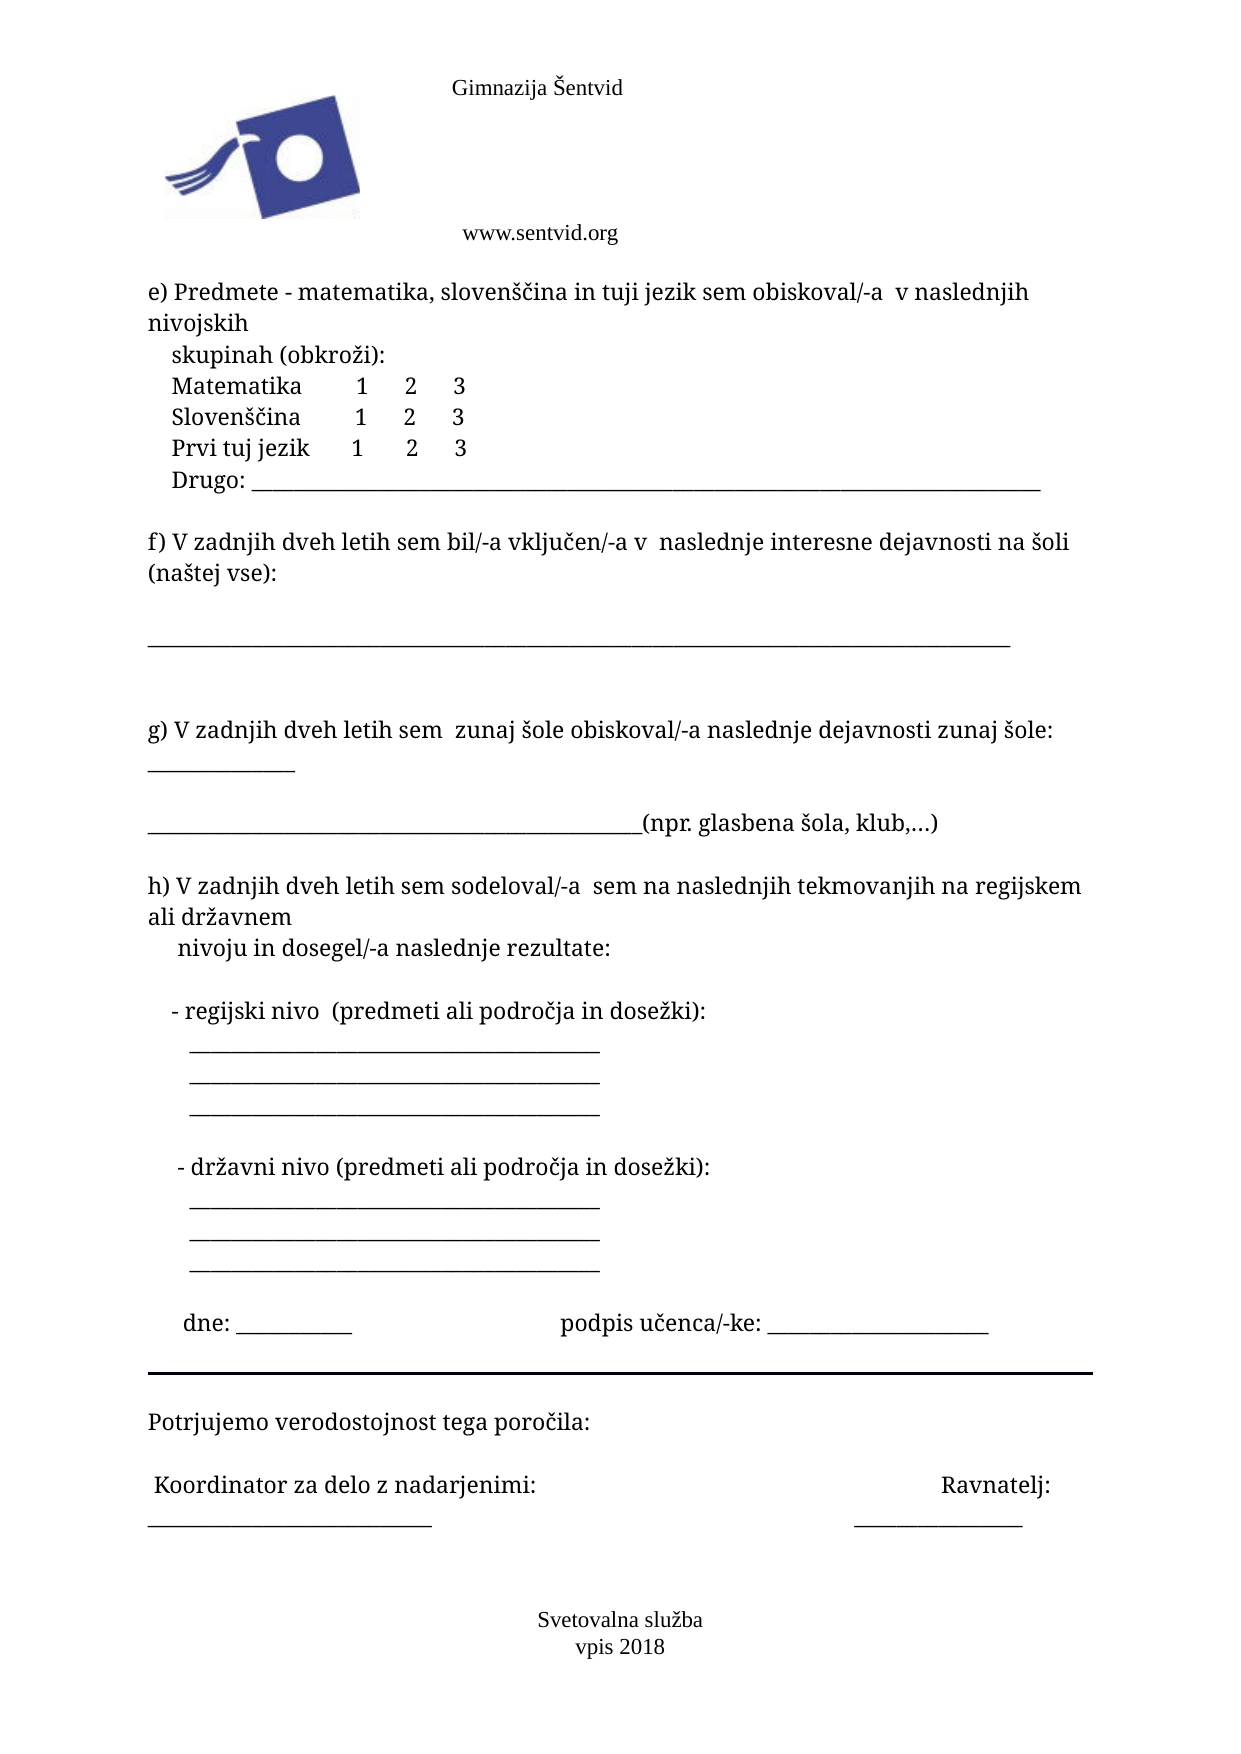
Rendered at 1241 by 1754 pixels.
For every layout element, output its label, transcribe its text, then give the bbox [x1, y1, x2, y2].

text Slovenščina 1 2 3 [148, 401, 1093, 432]
text _______________________________________ [148, 1089, 1093, 1120]
text _______________________________________ [148, 1182, 1093, 1214]
text skupinah (obkroži): [148, 339, 1093, 370]
text _______________________________________ [148, 1214, 1093, 1245]
text Prvi tuj jezik 1 2 3 [148, 432, 1093, 464]
text h) V zadnjih dveh letih sem sodeloval/-a sem na naslednjih tekmovanjih na regijskem ali državnem [148, 870, 1093, 932]
text _______________________________________________(npr. glasbena šola, klub,…) [148, 807, 1093, 839]
text f) V zadnjih dveh letih sem bil/-a vključen/-a v naslednje interesne dejavnosti na šoli (naštej vse): [148, 526, 1093, 589]
text e) Predmete - matematika, slovenščina in tuji jezik sem obiskoval/-a v naslednjih nivojskih [148, 276, 1093, 339]
text - državni nivo (predmeti ali področja in dosežki): [148, 1151, 1093, 1182]
text Matematika 1 2 3 [148, 370, 1093, 401]
text Potrjujemo verodostojnost tega poročila: [148, 1406, 1093, 1438]
text Drugo: ___________________________________________________________________________ [148, 464, 1093, 495]
text _______________________________________ [148, 1245, 1093, 1276]
text Koordinator za delo z nadarjenimi: Ravnatelj: ___________________________ ________________ [148, 1469, 1093, 1531]
text _______________________________________ [148, 1057, 1093, 1089]
text _______________________________________ [148, 1026, 1093, 1057]
text nivoju in dosegel/-a naslednje rezultate: [148, 932, 1093, 964]
text g) V zadnjih dveh letih sem zunaj šole obiskoval/-a naslednje dejavnosti zunaj šole: ______________ [148, 714, 1093, 776]
text __________________________________________________________________________________ [148, 620, 1093, 651]
text dne: ___________ podpis učenca/-ke: _____________________ [183, 1307, 1093, 1339]
text - regijski nivo (predmeti ali področja in dosežki): [148, 995, 1093, 1026]
